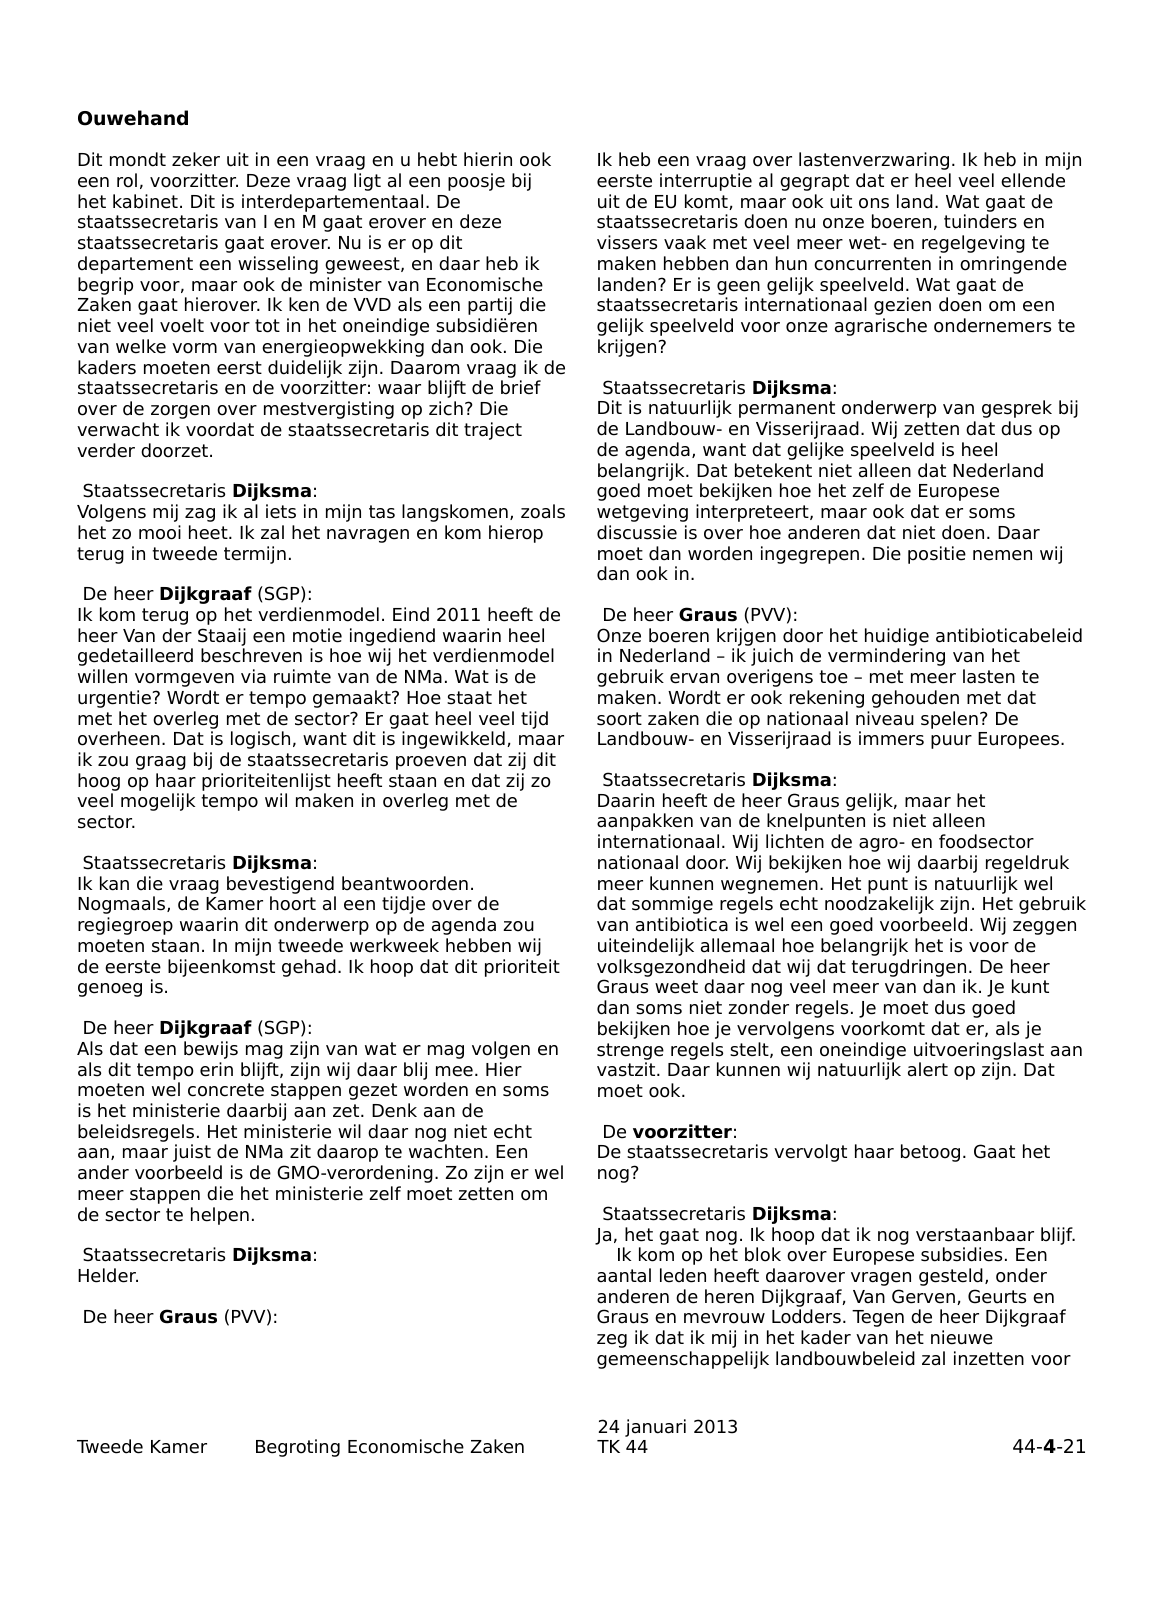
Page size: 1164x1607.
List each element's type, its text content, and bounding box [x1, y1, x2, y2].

text Staatssecretaris Dijksma: [77, 1245, 567, 1266]
text Helder. [77, 1266, 567, 1287]
text De staatssecretaris vervolgt haar betoog. Gaat het nog? [596, 1142, 1087, 1184]
text Onze boeren krijgen door het huidige antibioticabeleid in Nederland – ik juich de vermindering van het gebruik ervan overigens toe – met meer lasten te maken. Wordt er ook rekening gehouden met dat soort zaken die op nationaal niveau spelen? De Landbouw- en Visserijraad is immers puur Europees. [596, 626, 1087, 750]
text De heer Dijkgraaf (SGP): [77, 584, 567, 605]
text Staatssecretaris Dijksma: [596, 770, 1087, 791]
text Volgens mij zag ik al iets in mijn tas langskomen, zoals het zo mooi heet. Ik zal het navragen en kom hierop terug in tweede termijn. [77, 502, 567, 564]
text Dit mondt zeker uit in een vraag en u hebt hierin ook een rol, voorzitter. Deze vraag ligt al een poosje bij het kabinet. Dit is interdepartementaal. De staatssecretaris van I en M gaat erover en deze staatssecretaris gaat erover. Nu is er op dit departement een wisseling geweest, en daar heb ik begrip voor, maar ook de minister van Economische Zaken gaat hierover. Ik ken de VVD als een partij die niet veel voelt voor tot in het oneindige subsidiëren van welke vorm van energieopwekking dan ook. Die kaders moeten eerst duidelijk zijn. Daarom vraag ik de staatssecretaris en de voorzitter: waar blijft de brief over de zorgen over mestvergisting op zich? Die verwacht ik voordat de staatssecretaris dit traject verder doorzet. [77, 150, 567, 461]
text Staatssecretaris Dijksma: [596, 1204, 1087, 1224]
text De heer Dijkgraaf (SGP): [77, 1018, 567, 1039]
text Ik kom op het blok over Europese subsidies. Een aantal leden heeft daarover vragen gesteld, onder anderen de heren Dijkgraaf, Van Gerven, Geurts en Graus en mevrouw Lodders. Tegen de heer Dijkgraaf zeg ik dat ik mij in het kader van het nieuwe gemeenschappelijk landbouwbeleid zal inzetten voor [596, 1245, 1087, 1369]
text De heer Graus (PVV): [596, 605, 1087, 626]
text Ik kom terug op het verdienmodel. Eind 2011 heeft de heer Van der Staaij een motie ingediend waarin heel gedetailleerd beschreven is hoe wij het verdienmodel willen vormgeven via ruimte van de NMa. Wat is de urgentie? Wordt er tempo gemaakt? Hoe staat het met het overleg met de sector? Er gaat heel veel tijd overheen. Dat is logisch, want dit is ingewikkeld, maar ik zou graag bij de staatssecretaris proeven dat zij dit hoog op haar prioriteitenlijst heeft staan en dat zij zo veel mogelijk tempo wil maken in overleg met de sector. [77, 605, 567, 833]
text Staatssecretaris Dijksma: [596, 377, 1087, 398]
text Staatssecretaris Dijksma: [77, 853, 567, 873]
text Daarin heeft de heer Graus gelijk, maar het aanpakken van de knelpunten is niet alleen internationaal. Wij lichten de agro- en foodsector nationaal door. Wij bekijken hoe wij daarbij regeldruk meer kunnen wegnemen. Het punt is natuurlijk wel dat sommige regels echt noodzakelijk zijn. Het gebruik van antibiotica is wel een goed voorbeeld. Wij zeggen uiteindelijk allemaal hoe belangrijk het is voor de volksgezondheid dat wij dat terugdringen. De heer Graus weet daar nog veel meer van dan ik. Je kunt dan soms niet zonder regels. Je moet dus goed bekijken hoe je vervolgens voorkomt dat er, als je strenge regels stelt, een oneindige uitvoeringslast aan vastzit. Daar kunnen wij natuurlijk alert op zijn. Dat moet ook. [596, 791, 1087, 1102]
text Ik kan die vraag bevestigend beantwoorden. Nogmaals, de Kamer hoort al een tijdje over de regiegroep waarin dit onderwerp op de agenda zou moeten staan. In mijn tweede werkweek hebben wij de eerste bijeenkomst gehad. Ik hoop dat dit prioriteit genoeg is. [77, 873, 567, 998]
text Als dat een bewijs mag zijn van wat er mag volgen en als dit tempo erin blijft, zijn wij daar blij mee. Hier moeten wel concrete stappen gezet worden en soms is het ministerie daarbij aan zet. Denk aan de beleidsregels. Het ministerie wil daar nog niet echt aan, maar juist de NMa zit daarop te wachten. Een ander voorbeeld is de GMO-verordening. Zo zijn er wel meer stappen die het ministerie zelf moet zetten om de sector te helpen. [77, 1039, 567, 1225]
text De voorzitter: [596, 1122, 1087, 1142]
text Staatssecretaris Dijksma: [77, 481, 567, 502]
text Ja, het gaat nog. Ik hoop dat ik nog verstaanbaar blijf. [596, 1224, 1087, 1245]
text De heer Graus (PVV): [77, 1307, 567, 1327]
text Ik heb een vraag over lastenverzwaring. Ik heb in mijn eerste interruptie al gegrapt dat er heel veel ellende uit de EU komt, maar ook uit ons land. Wat gaat de staatssecretaris doen nu onze boeren, tuinders en vissers vaak met veel meer wet- en regelgeving te maken hebben dan hun concurrenten in omringende landen? Er is geen gelijk speelveld. Wat gaat de staatssecretaris internationaal gezien doen om een gelijk speelveld voor onze agrarische ondernemers te krijgen? [596, 150, 1087, 357]
text Dit is natuurlijk permanent onderwerp van gesprek bij de Landbouw- en Visserijraad. Wij zetten dat dus op de agenda, want dat gelijke speelveld is heel belangrijk. Dat betekent niet alleen dat Nederland goed moet bekijken hoe het zelf de Europese wetgeving interpreteert, maar ook dat er soms discussie is over hoe anderen dat niet doen. Daar moet dan worden ingegrepen. Die positie nemen wij dan ook in. [596, 398, 1087, 585]
